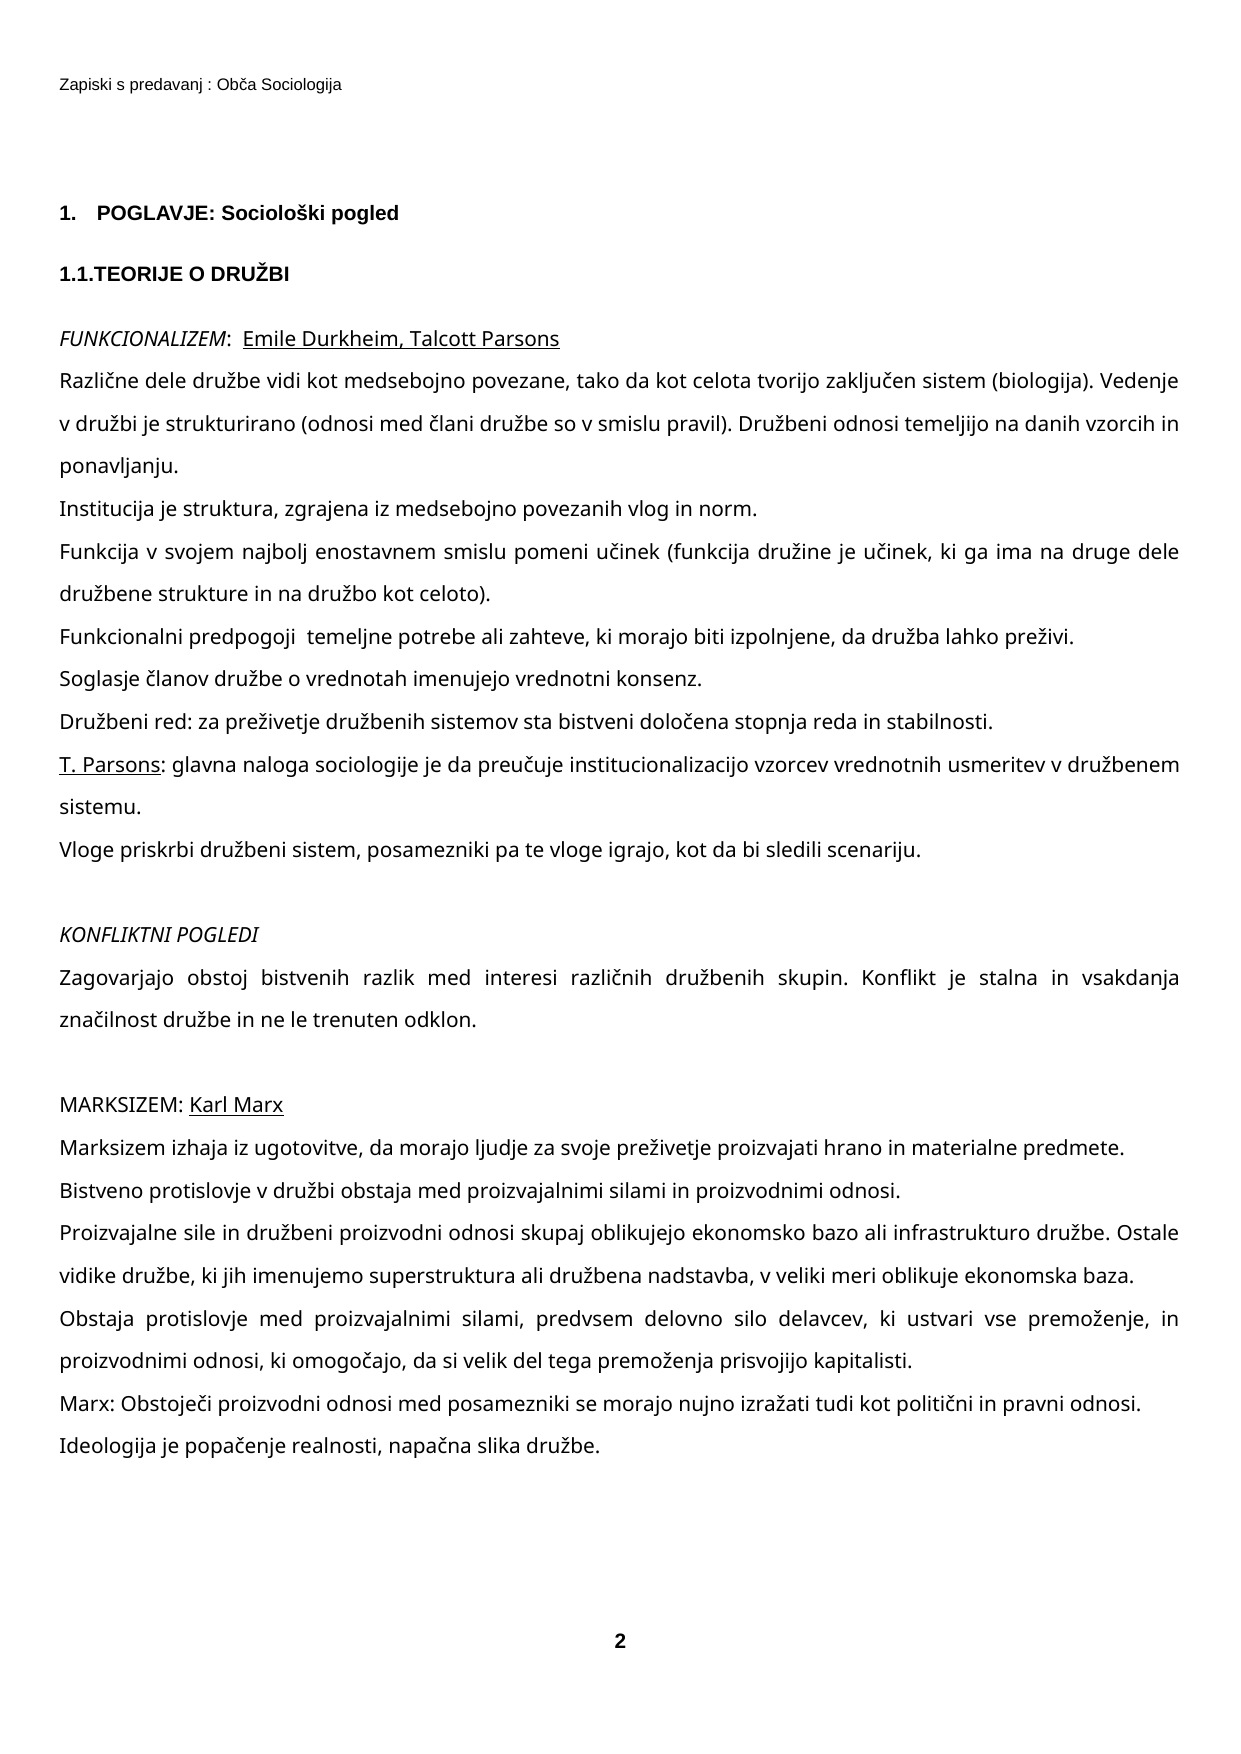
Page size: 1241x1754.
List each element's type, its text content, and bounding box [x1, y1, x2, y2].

text Institucija je struktura, zgrajena iz medsebojno povezanih vlog in norm. [59, 494, 1181, 523]
text Vloge priskrbi družbeni sistem, posamezniki pa te vloge igrajo, kot da bi sledili scenariju. [59, 835, 1181, 863]
text MARKSIZEM: Karl Marx [59, 1091, 1181, 1119]
text Funkcija v svojem najbolj enostavnem smislu pomeni učinek (funkcija družine je učinek, ki ga ima na druge dele družbene strukture in na družbo kot celoto). [59, 537, 1181, 608]
text Bistveno protislovje v družbi obstaja med proizvajalnimi silami in proizvodnimi odnosi. [59, 1176, 1181, 1204]
text T. Parsons: glavna naloga sociologije je da preučuje institucionalizacijo vzorcev vrednotnih usmeritev v družbenem sistemu. [59, 750, 1181, 821]
subtitle 1.1.TEORIJE O DRUŽBI [59, 262, 1181, 286]
text Proizvajalne sile in družbeni proizvodni odnosi skupaj oblikujejo ekonomsko bazo ali infrastrukturo družbe. Ostale vidike družbe, ki jih imenujemo superstruktura ali družbena nadstavba, v veliki meri oblikuje ekonomska baza. [59, 1218, 1181, 1289]
text Zagovarjajo obstoj bistvenih razlik med interesi različnih družbenih skupin. Konflikt je stalna in vsakdanja značilnost družbe in ne le trenuten odklon. [59, 963, 1181, 1034]
text Marksizem izhaja iz ugotovitve, da morajo ljudje za svoje preživetje proizvajati hrano in materialne predmete. [59, 1133, 1181, 1162]
text Ideologija je popačenje realnosti, napačna slika družbe. [59, 1431, 1181, 1460]
subtitle POGLAVJE: Sociološki pogled [59, 201, 1181, 225]
text Marx: Obstoječi proizvodni odnosi med posamezniki se morajo nujno izražati tudi kot politični in pravni odnosi. [59, 1389, 1181, 1417]
text Družbeni red: za preživetje družbenih sistemov sta bistveni določena stopnja reda in stabilnosti. [59, 707, 1181, 736]
text FUNKCIONALIZEM: Emile Durkheim, Talcott Parsons [59, 324, 1181, 352]
text Funkcionalni predpogoji temeljne potrebe ali zahteve, ki morajo biti izpolnjene, da družba lahko preživi. [59, 622, 1181, 650]
text Soglasje članov družbe o vrednotah imenujejo vrednotni konsenz. [59, 664, 1181, 693]
text Različne dele družbe vidi kot medsebojno povezane, tako da kot celota tvorijo zaključen sistem (biologija). Vedenje v družbi je strukturirano (odnosi med člani družbe so v smislu pravil). Družbeni odnosi temeljijo na danih vzorcih in ponavljanju. [59, 366, 1181, 480]
text Obstaja protislovje med proizvajalnimi silami, predvsem delovno silo delavcev, ki ustvari vse premoženje, in proizvodnimi odnosi, ki omogočajo, da si velik del tega premoženja prisvojijo kapitalisti. [59, 1304, 1181, 1375]
text KONFLIKTNI POGLEDI [59, 920, 1181, 949]
